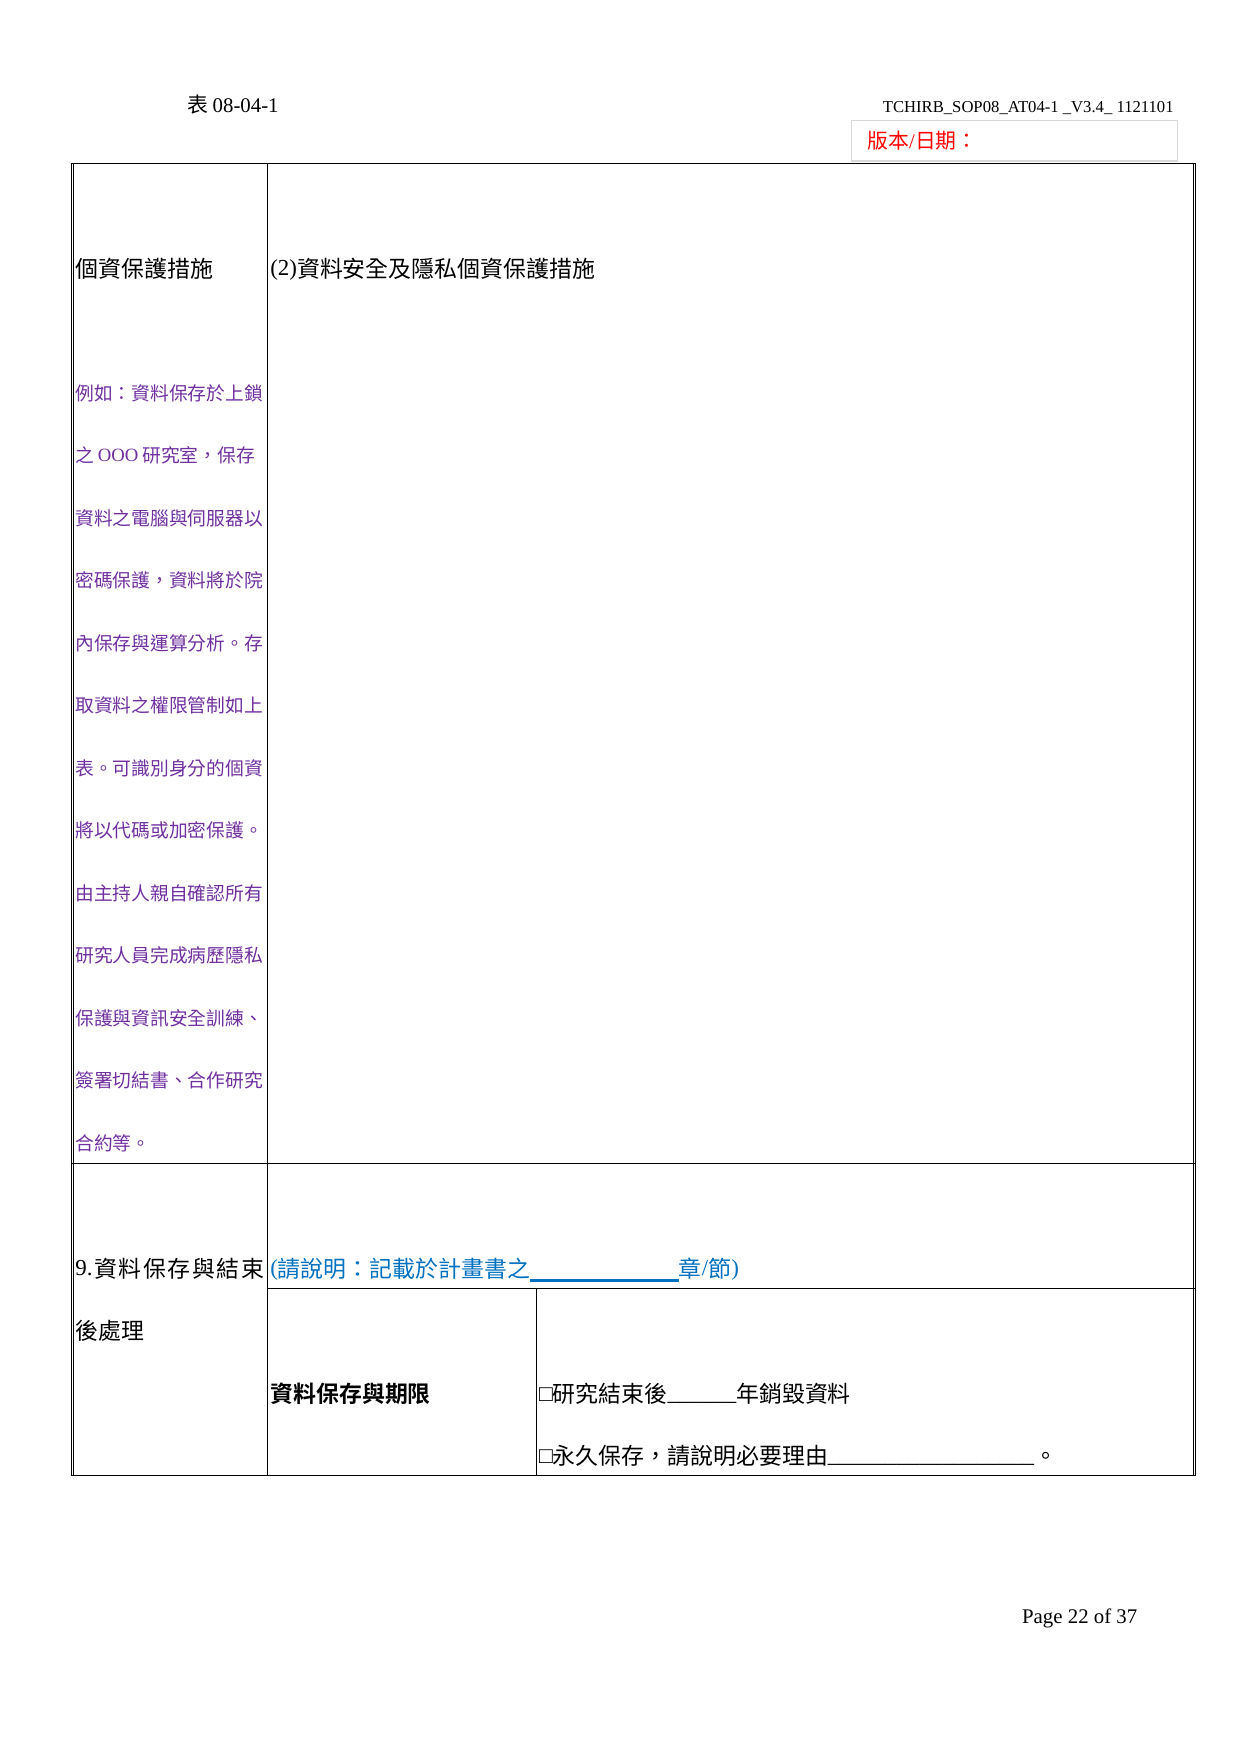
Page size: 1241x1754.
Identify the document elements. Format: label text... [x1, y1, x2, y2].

table_cell 9.資料保存與結束後處理 [74, 1164, 267, 1475]
table_cell 資料保存與期限 [268, 1289, 536, 1475]
table_cell □研究結束後______年銷毀資料 □永久保存，請說明必要理由__________________。 [537, 1289, 1193, 1475]
table_cell (請說明：記載於計畫書之 章/節) [268, 1164, 1193, 1288]
table_cell 個資保護措施 例如：資料保存於上鎖之OOO研究室，保存資料之電腦與伺服器以密碼保護，資料將於院內保存與運算分析。存取資料之權限管制如上表。可識別身分的個資將以代碼或加密保護。由主持人親自確認所有研究人員完成病歷隱私保護與資訊安全訓練、簽署切結書、合作研究合約等。 [74, 164, 267, 1163]
table_cell (2)資料安全及隱私個資保護措施 [268, 164, 1193, 1163]
